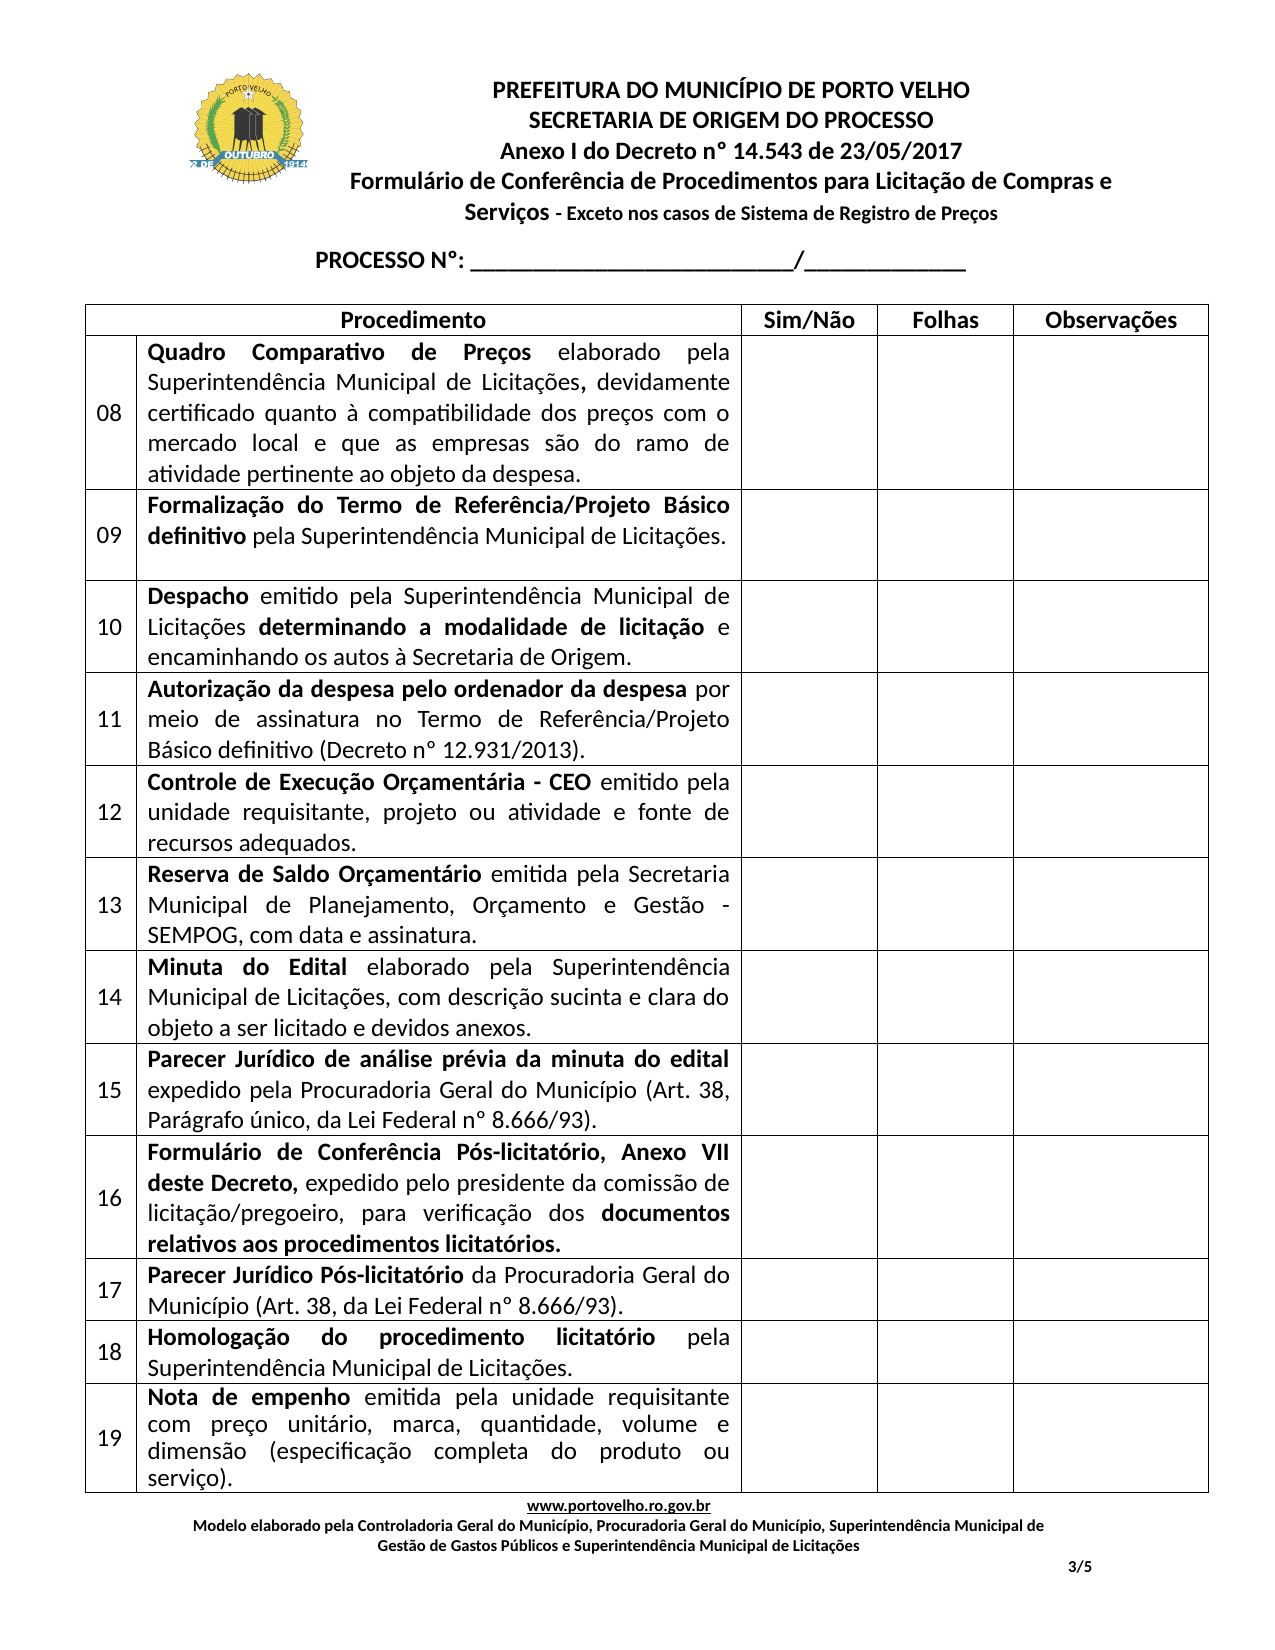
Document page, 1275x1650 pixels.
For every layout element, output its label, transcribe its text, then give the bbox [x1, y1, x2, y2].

table_cell Sim/Não [742, 305, 877, 335]
table_cell Procedimento [86, 305, 741, 335]
table_cell [878, 1321, 1013, 1382]
table_cell [1014, 673, 1208, 765]
table_cell [742, 336, 877, 489]
table_cell Parecer Jurídico Pós-licitatório da Procuradoria Geral do Município (Art. 38, da Lei Federal nº 8.666/93). [137, 1259, 741, 1320]
table_cell 13 [86, 858, 136, 950]
table_cell Homologação do procedimento licitatório pela Superintendência Municipal de Licitações. [137, 1321, 741, 1382]
table_cell Autorização da despesa pelo ordenador da despesa por meio de assinatura no Termo de Referência/Projeto Básico definitivo (Decreto nº 12.931/2013). [137, 673, 741, 765]
table_cell 18 [86, 1321, 136, 1382]
table_cell Minuta do Edital elaborado pela Superintendência Municipal de Licitações, com descrição sucinta e clara do objeto a ser licitado e devidos anexos. [137, 951, 741, 1042]
table_cell [878, 1044, 1013, 1135]
table_cell [878, 1136, 1013, 1258]
table_cell [1014, 1384, 1208, 1492]
table_cell 19 [86, 1384, 136, 1492]
table_cell 12 [86, 766, 136, 857]
table_cell [1014, 766, 1208, 857]
table_cell 17 [86, 1259, 136, 1320]
table_cell [742, 1136, 877, 1258]
table_cell Reserva de Saldo Orçamentário emitida pela Secretaria Municipal de Planejamento, Orçamento e Gestão - SEMPOG, com data e assinatura. [137, 858, 741, 950]
table_cell [742, 1259, 877, 1320]
table_cell 11 [86, 673, 136, 765]
table_cell [1014, 951, 1208, 1042]
table_cell [742, 1384, 877, 1492]
table_cell 10 [86, 581, 136, 672]
table_cell 16 [86, 1136, 136, 1258]
table_cell [878, 336, 1013, 489]
table_cell [878, 766, 1013, 857]
table_cell [742, 766, 877, 857]
table_cell [878, 858, 1013, 950]
table_cell [1014, 1321, 1208, 1382]
table_cell 08 [86, 336, 136, 489]
table_cell Despacho emitido pela Superintendência Municipal de Licitações determinando a modalidade de licitação e encaminhando os autos à Secretaria de Origem. [137, 581, 741, 672]
table_cell Parecer Jurídico de análise prévia da minuta do edital expedido pela Procuradoria Geral do Município (Art. 38, Parágrafo único, da Lei Federal nº 8.666/93). [137, 1044, 741, 1135]
table_cell [878, 1259, 1013, 1320]
table_cell 14 [86, 951, 136, 1042]
table_cell Formulário de Conferência Pós-licitatório, Anexo VII deste Decreto, expedido pelo presidente da comissão de licitação/pregoeiro, para verificação dos documentos relativos aos procedimentos licitatórios. [137, 1136, 741, 1258]
table_cell [742, 951, 877, 1042]
table_cell [742, 858, 877, 950]
table_cell [1014, 1136, 1208, 1258]
table_cell [742, 490, 877, 579]
table_cell [742, 581, 877, 672]
table_cell [1014, 858, 1208, 950]
table_cell [742, 1321, 877, 1382]
table_cell Nota de empenho emitida pela unidade requisitante com preço unitário, marca, quantidade, volume e dimensão (especificação completa do produto ou serviço). [137, 1384, 741, 1492]
table_cell [1014, 1259, 1208, 1320]
table_cell [1014, 1044, 1208, 1135]
table_cell [1014, 490, 1208, 579]
table_cell Folhas [878, 305, 1013, 335]
table_cell 15 [86, 1044, 136, 1135]
table_cell [878, 951, 1013, 1042]
table_cell Controle de Execução Orçamentária - CEO emitido pela unidade requisitante, projeto ou atividade e fonte de recursos adequados. [137, 766, 741, 857]
table_cell [1014, 581, 1208, 672]
table_cell Quadro Comparativo de Preços elaborado pela Superintendência Municipal de Licitações, devidamente certificado quanto à compatibilidade dos preços com o mercado local e que as empresas são do ramo de atividade pertinente ao objeto da despesa. [137, 336, 741, 489]
table_cell Formalização do Termo de Referência/Projeto Básico definitivo pela Superintendência Municipal de Licitações. [137, 490, 741, 579]
table_cell [878, 490, 1013, 579]
table_cell [1014, 336, 1208, 489]
table_cell [878, 1384, 1013, 1492]
table_cell [878, 581, 1013, 672]
table_cell [742, 673, 877, 765]
table_cell [742, 1044, 877, 1135]
table_cell Observações [1014, 305, 1208, 335]
table_cell 09 [86, 490, 136, 579]
table_cell [878, 673, 1013, 765]
